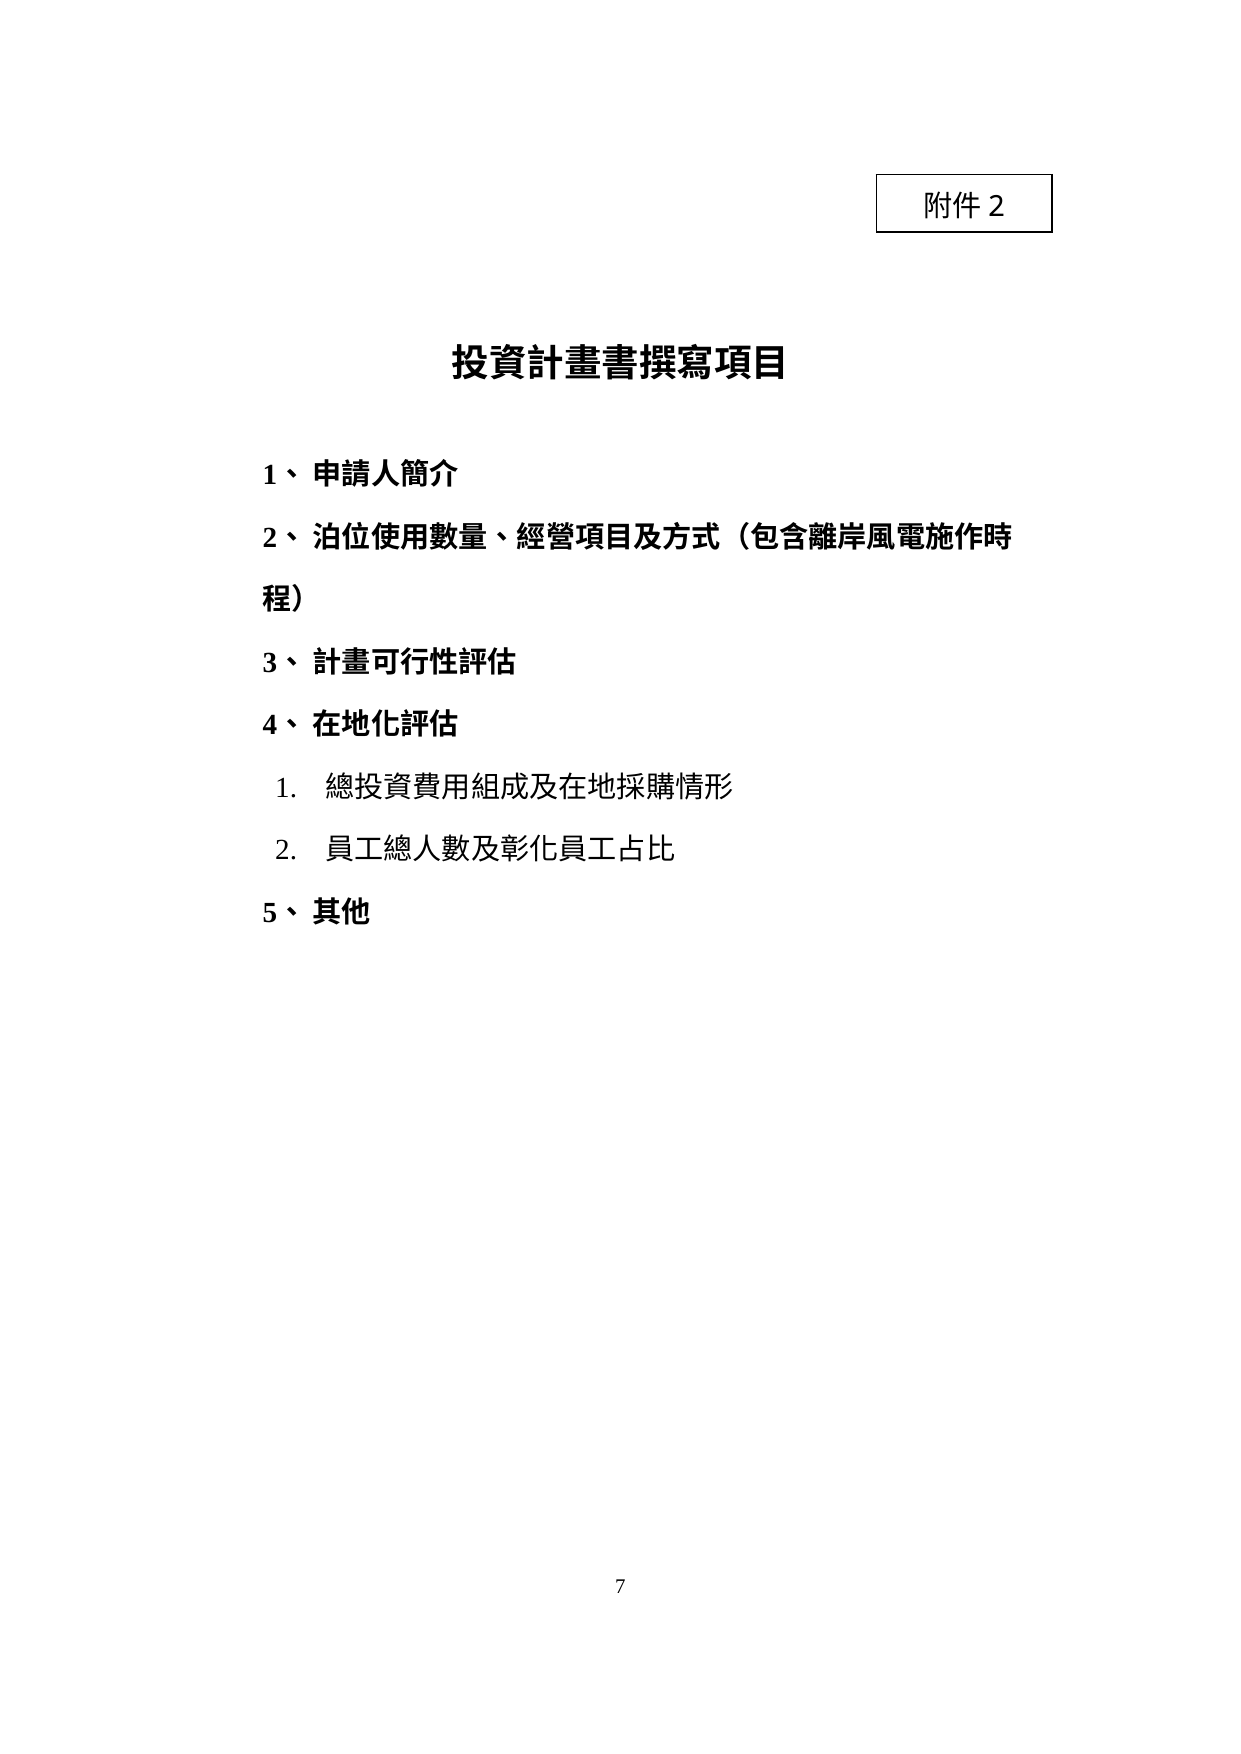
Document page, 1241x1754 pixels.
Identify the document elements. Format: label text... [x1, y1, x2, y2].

subtitle 投資計畫書撰寫項目 [187, 333, 1053, 387]
list 泊位使用數量、經營項目及方式（包含離岸風電施作時程） [262, 493, 1053, 618]
list 在地化評估 [262, 680, 1053, 743]
list 員工總人數及彰化員工占比 [275, 805, 1053, 868]
list 計畫可行性評估 [262, 618, 1053, 680]
list 其他 [262, 868, 1053, 930]
list 申請人簡介 [262, 430, 1053, 493]
list 總投資費用組成及在地採購情形 [275, 743, 1053, 805]
text 附件2 [892, 183, 1036, 224]
